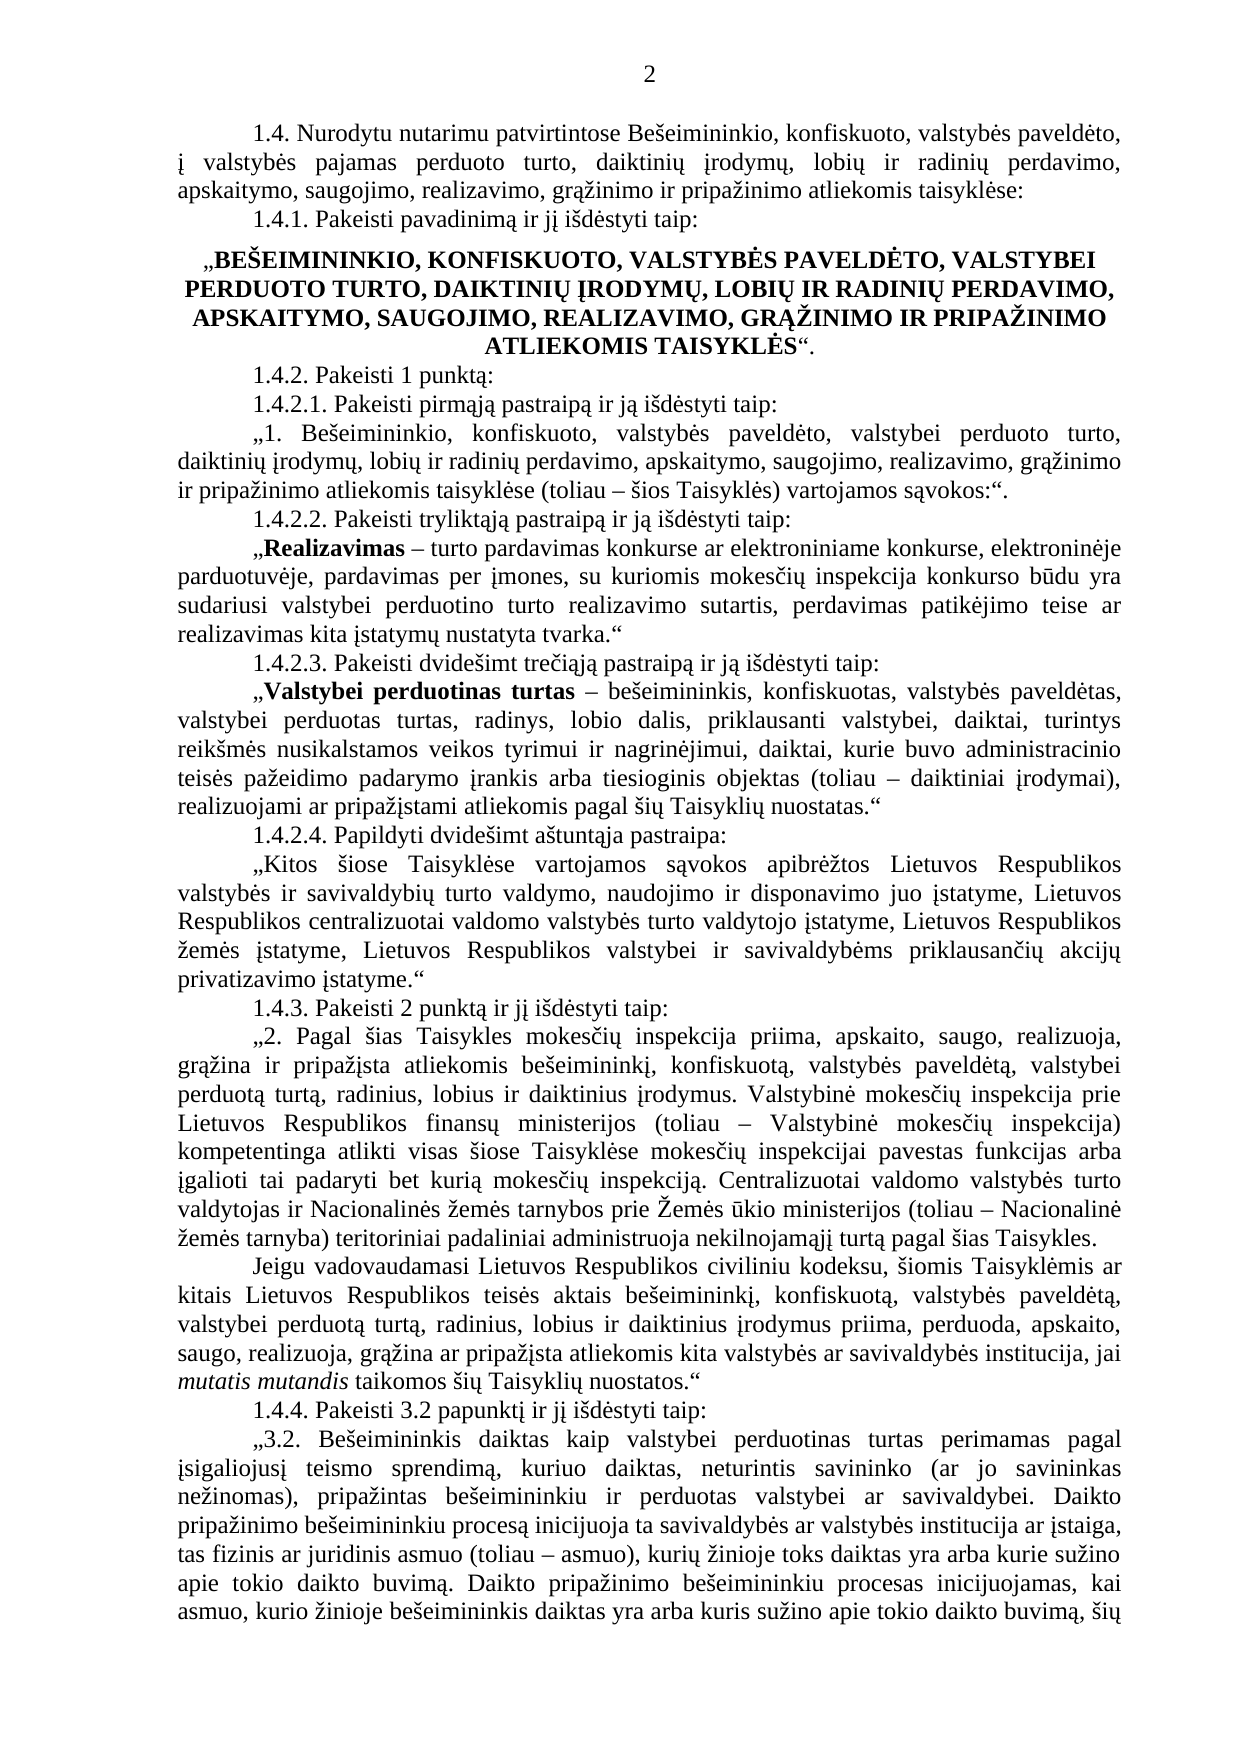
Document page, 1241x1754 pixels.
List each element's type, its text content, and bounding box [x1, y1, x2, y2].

text 1.4.2.3. Pakeisti dvidešimt trečiąją pastraipą ir ją išdėstyti taip: [177, 648, 1122, 676]
text „Valstybei perduotinas turtas – bešeimininkis, konfiskuotas, valstybės paveldėtas, valstybei perduotas turtas, radinys, lobio dalis, priklausanti valstybei, daiktai, turintys reikšmės nusikalstamos veikos tyrimui ir nagrinėjimui, daiktai, kurie buvo administracinio teisės pažeidimo padarymo įrankis arba tiesioginis objektas (toliau – daiktiniai įrodymai), realizuojami ar pripažįstami atliekomis pagal šių Taisyklių nuostatas.“ [177, 676, 1122, 820]
text 1.4.2.4. Papildyti dvidešimt aštuntąja pastraipa: [177, 820, 1122, 849]
text „Realizavimas – turto pardavimas konkurse ar elektroniniame konkurse, elektroninėje parduotuvėje, pardavimas per įmones, su kuriomis mokesčių inspekcija konkurso būdu yra sudariusi valstybei perduotino turto realizavimo sutartis, perdavimas patikėjimo teise ar realizavimas kita įstatymų nustatyta tvarka.“ [177, 533, 1122, 648]
text „1. Bešeimininkio, konfiskuoto, valstybės paveldėto, valstybei perduoto turto, daiktinių įrodymų, lobių ir radinių perdavimo, apskaitymo, saugojimo, realizavimo, grąžinimo ir pripažinimo atliekomis taisyklėse (toliau – šios Taisyklės) vartojamos sąvokos:“. [177, 418, 1122, 504]
text „3.2. Bešeimininkis daiktas kaip valstybei perduotinas turtas perimamas pagal įsigaliojusį teismo sprendimą, kuriuo daiktas, neturintis savininko (ar jo savininkas nežinomas), pripažintas bešeimininkiu ir perduotas valstybei ar savivaldybei. Daikto pripažinimo bešeimininkiu procesą inicijuoja ta savivaldybės ar valstybės institucija ar įstaiga, tas fizinis ar juridinis asmuo (toliau – asmuo), kurių žinioje toks daiktas yra arba kurie sužino apie tokio daikto buvimą. Daikto pripažinimo bešeimininkiu procesas inicijuojamas, kai asmuo, kurio žinioje bešeimininkis daiktas yra arba kuris sužino apie tokio daikto buvimą, šių [177, 1424, 1122, 1625]
text 1.4.4. Pakeisti 3.2 papunktį ir jį išdėstyti taip: [177, 1395, 1122, 1424]
text „Kitos šiose Taisyklėse vartojamos sąvokos apibrėžtos Lietuvos Respublikos valstybės ir savivaldybių turto valdymo, naudojimo ir disponavimo juo įstatyme, Lietuvos Respublikos centralizuotai valdomo valstybės turto valdytojo įstatyme, Lietuvos Respublikos žemės įstatyme, Lietuvos Respublikos valstybei ir savivaldybėms priklausančių akcijų privatizavimo įstatyme.“ [177, 849, 1122, 993]
text 1.4.2.1. Pakeisti pirmąją pastraipą ir ją išdėstyti taip: [177, 389, 1122, 418]
text „BEŠEIMININKIO, KONFISKUOTO, VALSTYBĖS PAVELDĖTO, VALSTYBEI PERDUOTO TURTO, DAIKTINIŲ ĮRODYMŲ, LOBIŲ IR RADINIŲ PERDAVIMO, APSKAITYMO, SAUGOJIMO, REALIZAVIMO, GRĄŽINIMO IR PRIPAŽINIMO ATLIEKOMIS TAISYKLĖS“. [177, 245, 1122, 360]
text 1.4.1. Pakeisti pavadinimą ir jį išdėstyti taip: [177, 204, 1122, 233]
text 1.4.2.2. Pakeisti tryliktąją pastraipą ir ją išdėstyti taip: [177, 504, 1122, 533]
text „2. Pagal šias Taisykles mokesčių inspekcija priima, apskaito, saugo, realizuoja, grąžina ir pripažįsta atliekomis bešeimininkį, konfiskuotą, valstybės paveldėtą, valstybei perduotą turtą, radinius, lobius ir daiktinius įrodymus. Valstybinė mokesčių inspekcija prie Lietuvos Respublikos finansų ministerijos (toliau – Valstybinė mokesčių inspekcija) kompetentinga atlikti visas šiose Taisyklėse mokesčių inspekcijai pavestas funkcijas arba įgalioti tai padaryti bet kurią mokesčių inspekciją. Centralizuotai valdomo valstybės turto valdytojas ir Nacionalinės žemės tarnybos prie Žemės ūkio ministerijos (toliau – Nacionalinė žemės tarnyba) teritoriniai padaliniai administruoja nekilnojamąjį turtą pagal šias Taisykles. [177, 1021, 1122, 1251]
text 1.4. Nurodytu nutarimu patvirtintose Bešeimininkio, konfiskuoto, valstybės paveldėto, į valstybės pajamas perduoto turto, daiktinių įrodymų, lobių ir radinių perdavimo, apskaitymo, saugojimo, realizavimo, grąžinimo ir pripažinimo atliekomis taisyklėse: [177, 118, 1122, 204]
text 1.4.3. Pakeisti 2 punktą ir jį išdėstyti taip: [177, 993, 1122, 1021]
text 1.4.2. Pakeisti 1 punktą: [177, 360, 1122, 389]
text Jeigu vadovaudamasi Lietuvos Respublikos civiliniu kodeksu, šiomis Taisyklėmis ar kitais Lietuvos Respublikos teisės aktais bešeimininkį, konfiskuotą, valstybės paveldėtą, valstybei perduotą turtą, radinius, lobius ir daiktinius įrodymus priima, perduoda, apskaito, saugo, realizuoja, grąžina ar pripažįsta atliekomis kita valstybės ar savivaldybės institucija, jai mutatis mutandis taikomos šių Taisyklių nuostatos.“ [177, 1251, 1122, 1395]
